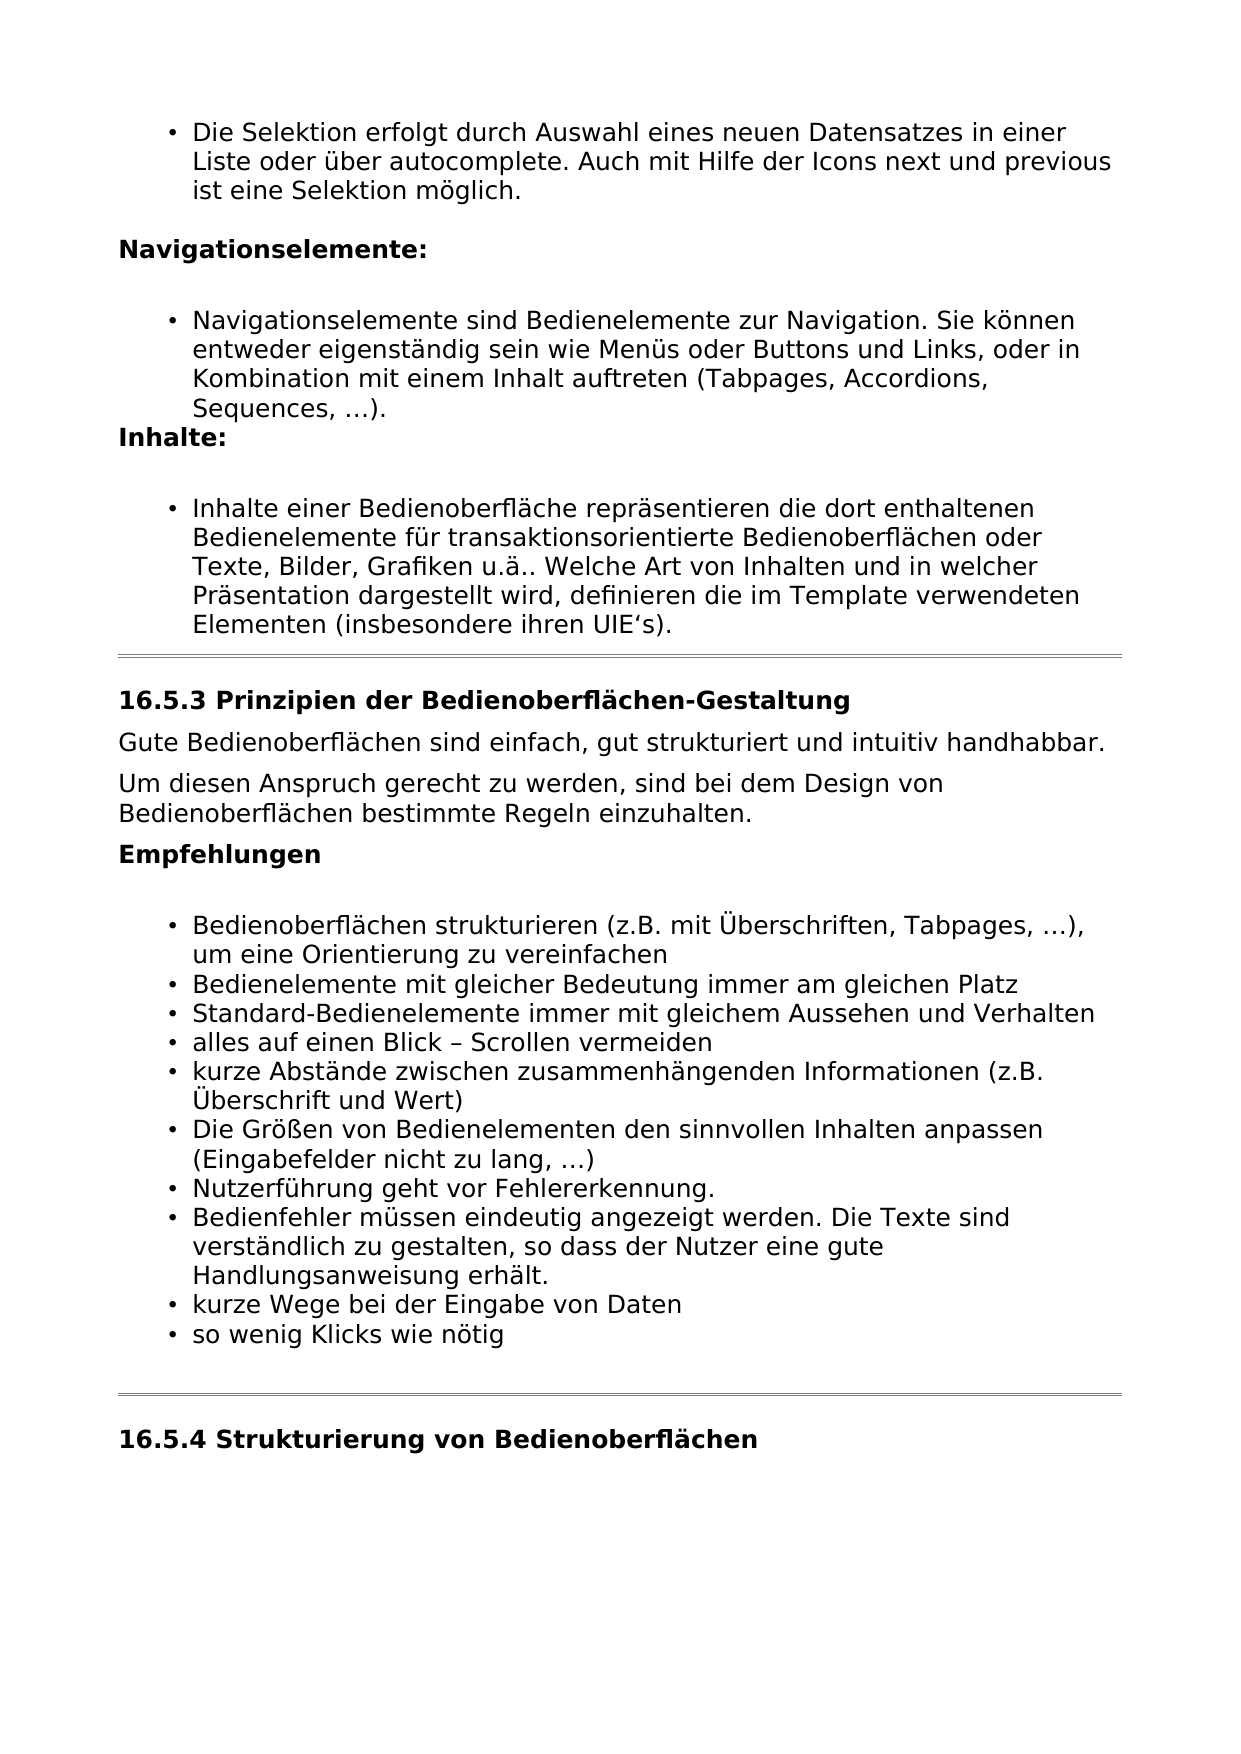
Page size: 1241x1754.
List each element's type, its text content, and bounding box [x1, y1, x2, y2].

text Gute Bedienoberflächen sind einfach, gut strukturiert und intuitiv handhabbar. [118, 728, 1122, 757]
list Die Selektion erfolgt durch Auswahl eines neuen Datensatzes in einer Liste oder über autocomplete. Auch mit Hilfe der Icons next und previous ist eine Selektion möglich. [177, 118, 1122, 206]
list Standard-Bedienelemente immer mit gleichem Aussehen und Verhalten [177, 999, 1122, 1028]
text 16.5.3 Prinzipien der Bedienoberflächen-Gestaltung [118, 686, 1122, 715]
text Um diesen Anspruch gerecht zu werden, sind bei dem Design von Bedienoberflächen bestimmte Regeln einzuhalten. [118, 769, 1122, 828]
list Navigationselemente sind Bedienelemente zur Navigation. Sie können entweder eigenständig sein wie Menüs oder Buttons und Links, oder in Kombination mit einem Inhalt auftreten (Tabpages, Accordions, Sequences, …). [177, 306, 1122, 423]
list Bedienoberflächen strukturieren (z.B. mit Überschriften, Tabpages, …), um eine Orientierung zu vereinfachen [177, 912, 1122, 970]
list kurze Wege bei der Eingabe von Daten [177, 1291, 1122, 1320]
list Inhalte einer Bedienoberfläche repräsentieren die dort enthaltenen Bedienelemente für transaktionsorientierte Bedienoberflächen oder Texte, Bilder, Grafiken u.ä.. Welche Art von Inhalten und in welcher Präsentation dargestellt wird, definieren die im Template verwendeten Elementen (insbesondere ihren UIE‘s). [177, 494, 1122, 640]
text Navigationselemente: [118, 235, 1122, 264]
list Bedienelemente mit gleicher Bedeutung immer am gleichen Platz [177, 970, 1122, 999]
list Nutzerführung geht vor Fehlererkennung. [177, 1174, 1122, 1203]
text 16.5.4 Strukturierung von Bedienoberflächen [118, 1425, 1122, 1454]
list alles auf einen Blick – Scrollen vermeiden [177, 1028, 1122, 1057]
text Inhalte: [118, 423, 1122, 452]
list Die Größen von Bedienelementen den sinnvollen Inhalten anpassen (Eingabefelder nicht zu lang, …) [177, 1116, 1122, 1174]
text Empfehlungen [118, 840, 1122, 869]
list kurze Abstände zwischen zusammenhängenden Informationen (z.B. Überschrift und Wert) [177, 1057, 1122, 1116]
list Bedienfehler müssen eindeutig angezeigt werden. Die Texte sind verständlich zu gestalten, so dass der Nutzer eine gute Handlungsanweisung erhält. [177, 1203, 1122, 1291]
list so wenig Klicks wie nötig [177, 1320, 1122, 1349]
